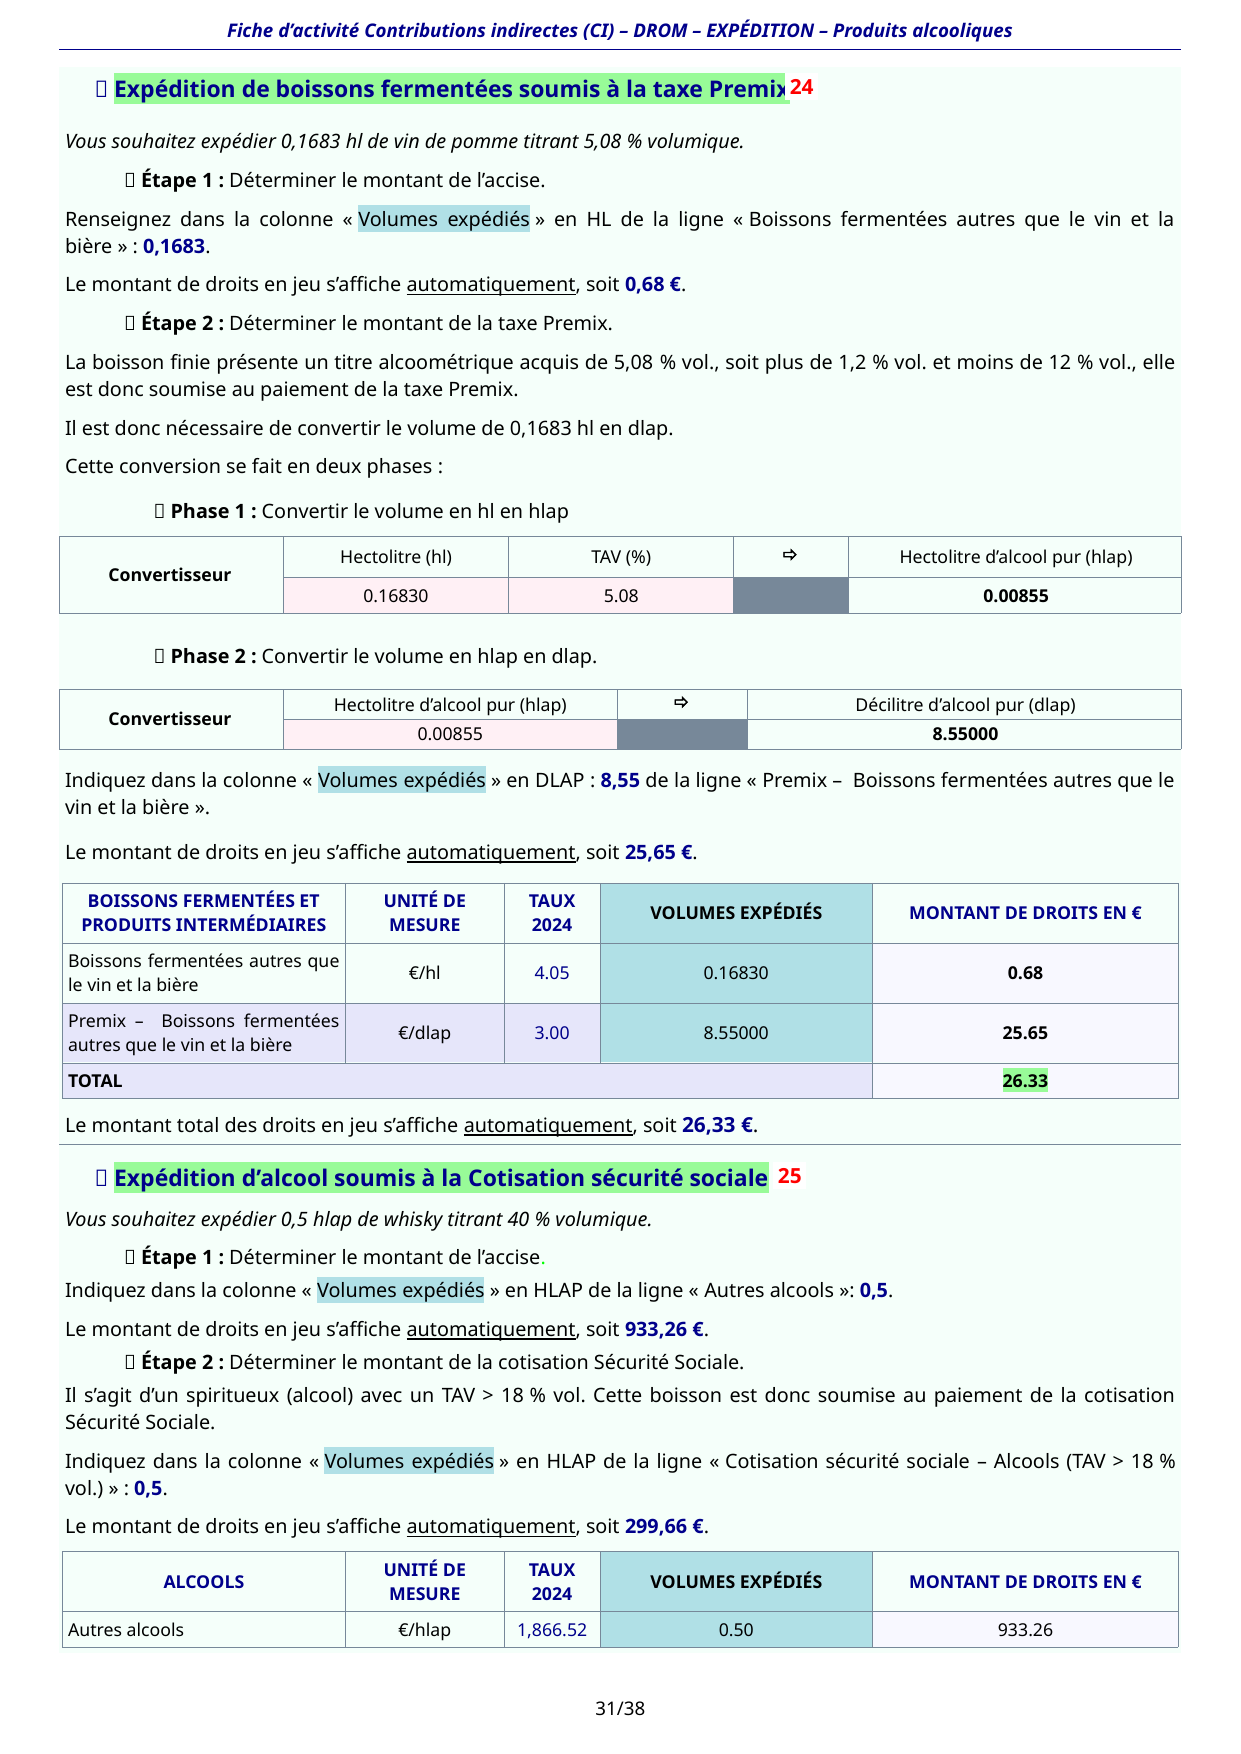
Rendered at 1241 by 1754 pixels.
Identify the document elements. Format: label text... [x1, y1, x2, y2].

table_cell 0,16830 [601, 944, 872, 1003]
table_header  Phase 2 : Convertir le volume en hlap en dlap. [59, 614, 1181, 689]
table_cell 0,00855 [849, 578, 1181, 613]
table_header TAUX 2024 [505, 1552, 600, 1611]
table_header Hectolitre d’alcool pur (hlap) [284, 690, 617, 719]
table_header VOLUMES EXPÉDIÉS [601, 1552, 872, 1611]
table_cell 4,05 [505, 944, 600, 1003]
table_cell 0,16830 [284, 578, 508, 613]
table_header ALCOOLS [63, 1552, 345, 1611]
table_header Convertisseur [60, 690, 283, 749]
table_header MONTANT DE DROITS EN € [873, 1552, 1178, 1611]
table_cell 25,65 [873, 1004, 1178, 1062]
table_cell TOTAL [63, 1064, 872, 1098]
table_cell 3,00 [505, 1004, 600, 1062]
table_header TAUX 2024 [505, 884, 600, 943]
table_cell 5,08 [509, 578, 733, 613]
table_header MONTANT DE DROITS EN € [873, 884, 1178, 943]
table_cell Autres alcools [63, 1612, 345, 1647]
table_cell 933,26 [873, 1612, 1178, 1647]
table_cell €/hl [346, 944, 504, 1003]
table_cell 1 866,52 [505, 1612, 600, 1647]
table_cell €/dlap [346, 1004, 504, 1062]
table_header Décilitre d’alcool pur (dlap) [748, 690, 1181, 719]
table_header Indiquez dans la colonne « Volumes expédiés » en DLAP : 8,55 de la ligne « Premix – Boissons fermentées autres que le vin et la bière ». Le montant de droits en jeu s’affiche automatiquement, soit 25,65 €. Le montant total des droits en jeu s’affiche automatiquement, soit 26,33 €. [59, 750, 1181, 1144]
table_cell 26,33 [873, 1064, 1178, 1098]
table_cell Boissons fermentées autres que le vin et la bière [63, 944, 345, 1003]
table_cell 0,68 [873, 944, 1178, 1003]
table_cell 8,55000 [748, 720, 1181, 749]
table_cell [618, 720, 747, 749]
table_cell 0,50 [601, 1612, 872, 1647]
table_header Hectolitre d’alcool pur (hlap) [849, 537, 1181, 577]
table_header Hectolitre (hl) [284, 537, 508, 577]
table_header  [734, 537, 848, 577]
table_cell [734, 578, 848, 613]
table_header  [618, 690, 747, 719]
table_cell Premix – Boissons fermentées autres que le vin et la bière [63, 1004, 345, 1062]
table_header VOLUMES EXPÉDIÉS [601, 884, 872, 943]
table_header UNITÉ DE MESURE [346, 884, 504, 943]
table_header BOISSONS FERMENTÉES ET PRODUITS INTERMÉDIAIRES [63, 884, 345, 943]
table_header UNITÉ DE MESURE [346, 1552, 504, 1611]
table_cell 8,55000 [601, 1004, 872, 1062]
table_cell €/hlap [346, 1612, 504, 1647]
table_header TAV (%) [509, 537, 733, 577]
table_header Convertisseur [60, 537, 283, 613]
table_header  Expédition de boissons fermentées soumis à la taxe Premix Vous souhaitez expédier 0,1683 hl de vin de pomme titrant 5,08 % volumique.  Étape 1 : Déterminer le montant de l’accise. Renseignez dans la colonne « Volumes expédiés » en HL de la ligne « Boissons fermentées autres que le vin et la bière » : 0,1683. Le montant de droits en jeu s’affiche automatiquement, soit 0,68 €.  Étape 2 : Déterminer le montant de la taxe Premix. La boisson finie présente un titre alcoométrique acquis de 5,08 % vol., soit plus de 1,2 % vol. et moins de 12 % vol., elle est donc soumise au paiement de la taxe Premix. Il est donc nécessaire de convertir le volume de 0,1683 hl en dlap. Cette conversion se fait en deux phases :  Phase 1 : Convertir le volume en hl en hlap [59, 67, 1181, 536]
table_cell 0,00855 [284, 720, 617, 749]
table_cell  Expédition d’alcool soumis à la Cotisation sécurité sociale Vous souhaitez expédier 0,5 hlap de whisky titrant 40 % volumique.  Étape 1 : Déterminer le montant de l’accise. Indiquez dans la colonne « Volumes expédiés » en HLAP de la ligne « Autres alcools »: 0,5. Le montant de droits en jeu s’affiche automatiquement, soit 933,26 €.  Étape 2 : Déterminer le montant de la cotisation Sécurité Sociale. Il s’agit d’un spiritueux (alcool) avec un TAV > 18 % vol. Cette boisson est donc soumise au paiement de la cotisation Sécurité Sociale. Indiquez dans la colonne « Volumes expédiés » en HLAP de la ligne « Cotisation sécurité sociale – Alcools (TAV > 18 % vol.) » : 0,5. Le montant de droits en jeu s’affiche automatiquement, soit 299,66 €. [59, 1145, 1181, 1653]
